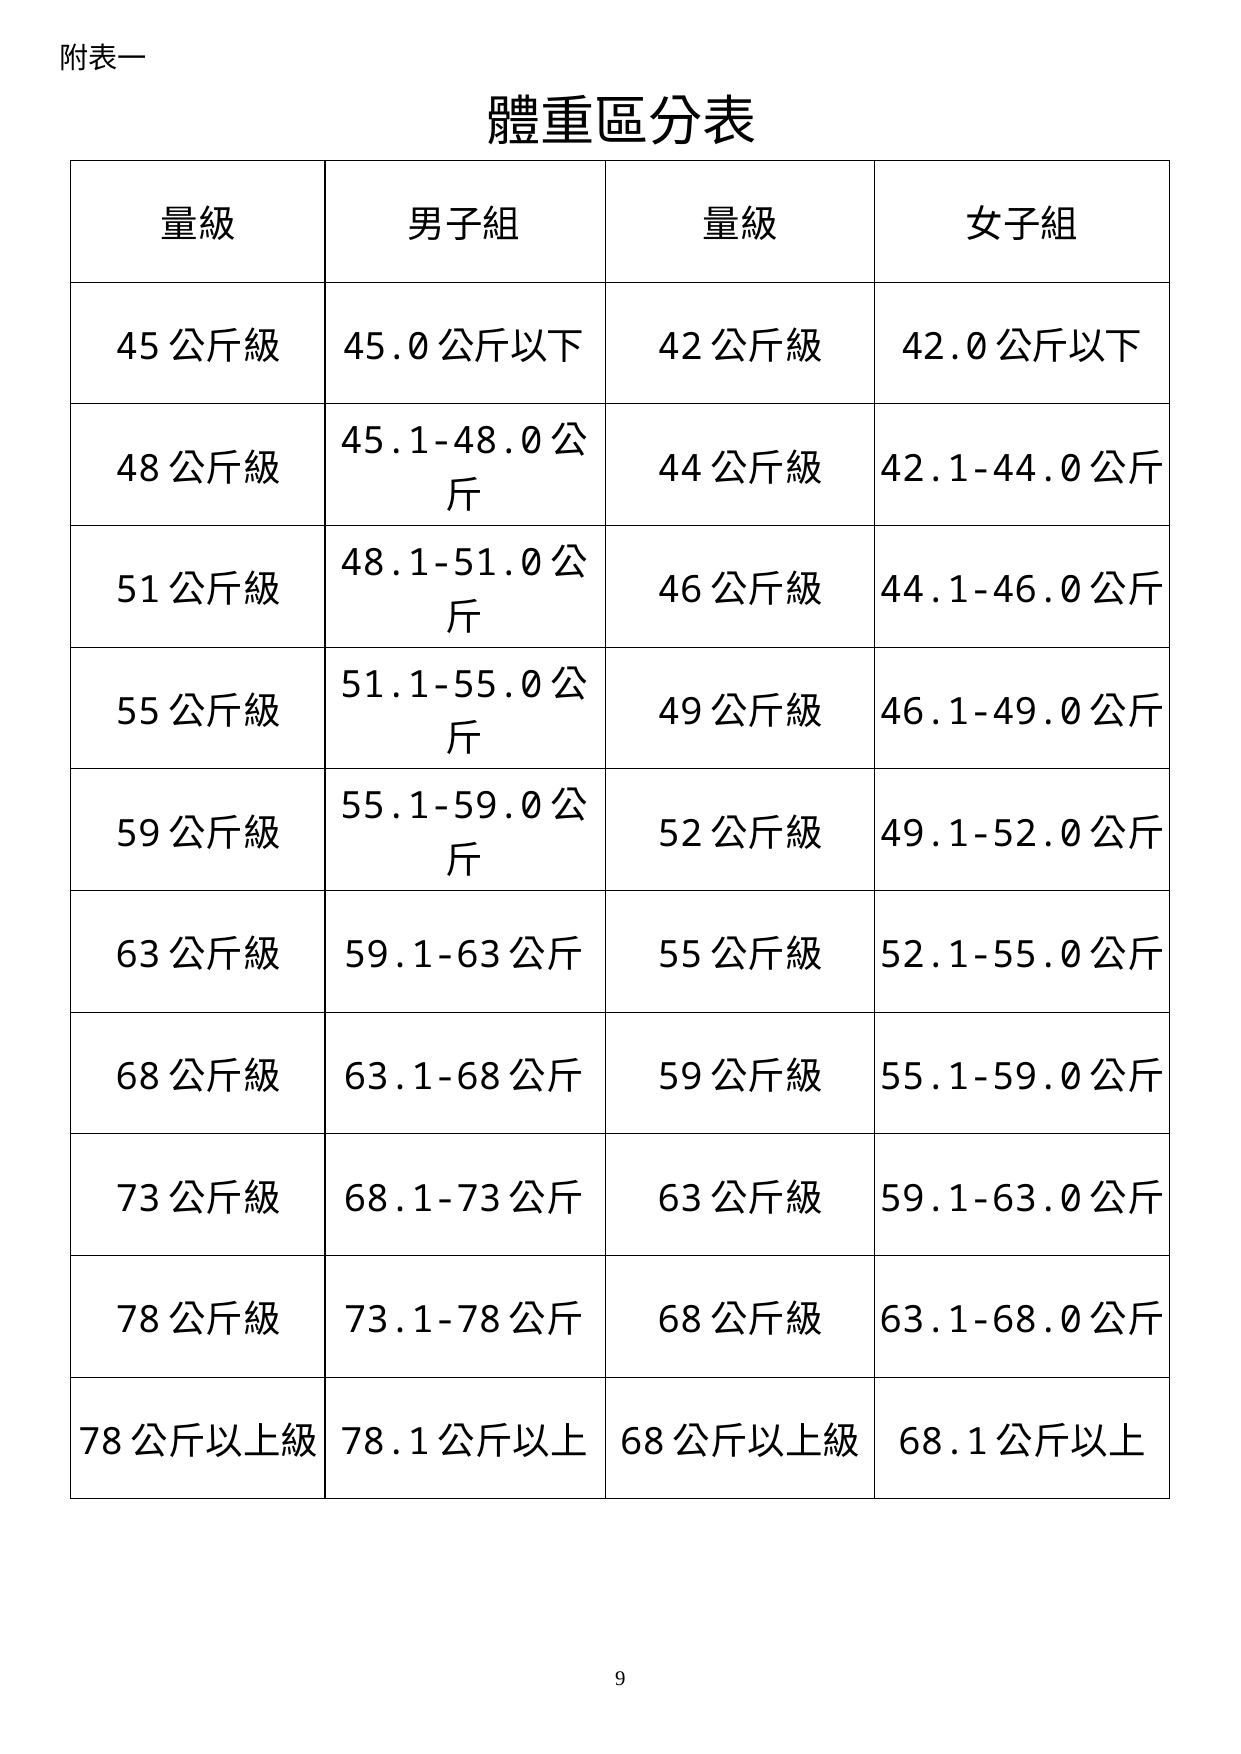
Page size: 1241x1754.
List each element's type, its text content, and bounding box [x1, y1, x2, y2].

table_cell 46公斤級 [606, 526, 874, 647]
table_cell 42.1-44.0公斤 [875, 404, 1169, 525]
table_cell 45.0公斤以下 [326, 283, 605, 403]
table_cell 44.1-46.0公斤 [875, 526, 1169, 647]
table_cell 48.1-51.0公斤 [326, 526, 605, 647]
table_cell 55公斤級 [71, 648, 324, 768]
table_cell 68公斤以上級 [606, 1378, 874, 1498]
table_cell 63公斤級 [606, 1134, 874, 1255]
text 體重區分表 [59, 77, 1183, 156]
table_cell 45公斤級 [71, 283, 324, 403]
table_cell 63.1-68.0公斤 [875, 1256, 1169, 1377]
table_header 女子組 [875, 161, 1169, 282]
table_cell 46.1-49.0公斤 [875, 648, 1169, 768]
table_cell 42.0公斤以下 [875, 283, 1169, 403]
table_header 量級 [606, 161, 874, 282]
table_cell 59公斤級 [71, 769, 324, 890]
table_header 量級 [71, 161, 324, 282]
table_cell 73.1-78公斤 [326, 1256, 605, 1377]
table_cell 55.1-59.0公斤 [326, 769, 605, 890]
table_cell 51公斤級 [71, 526, 324, 647]
table_cell 52公斤級 [606, 769, 874, 890]
table_cell 44公斤級 [606, 404, 874, 525]
table_cell 55公斤級 [606, 891, 874, 1012]
table_cell 68公斤級 [71, 1013, 324, 1133]
table_cell 63公斤級 [71, 891, 324, 1012]
table_cell 59.1-63公斤 [326, 891, 605, 1012]
table_cell 78公斤級 [71, 1256, 324, 1377]
table_header 男子組 [326, 161, 605, 282]
table_cell 51.1-55.0公斤 [326, 648, 605, 768]
table_cell 73公斤級 [71, 1134, 324, 1255]
table_cell 59.1-63.0公斤 [875, 1134, 1169, 1255]
table_cell 42公斤級 [606, 283, 874, 403]
table_cell 59公斤級 [606, 1013, 874, 1133]
table_cell 68公斤級 [606, 1256, 874, 1377]
table_cell 63.1-68公斤 [326, 1013, 605, 1133]
table_cell 78公斤以上級 [71, 1378, 324, 1498]
table_cell 49公斤級 [606, 648, 874, 768]
table_cell 48公斤級 [71, 404, 324, 525]
text 附表一 [59, 35, 1096, 77]
table_cell 55.1-59.0公斤 [875, 1013, 1169, 1133]
table_cell 68.1公斤以上 [875, 1378, 1169, 1498]
table_cell 52.1-55.0公斤 [875, 891, 1169, 1012]
table_cell 78.1公斤以上 [326, 1378, 605, 1498]
table_cell 49.1-52.0公斤 [875, 769, 1169, 890]
table_cell 45.1-48.0公斤 [326, 404, 605, 525]
table_cell 68.1-73公斤 [326, 1134, 605, 1255]
